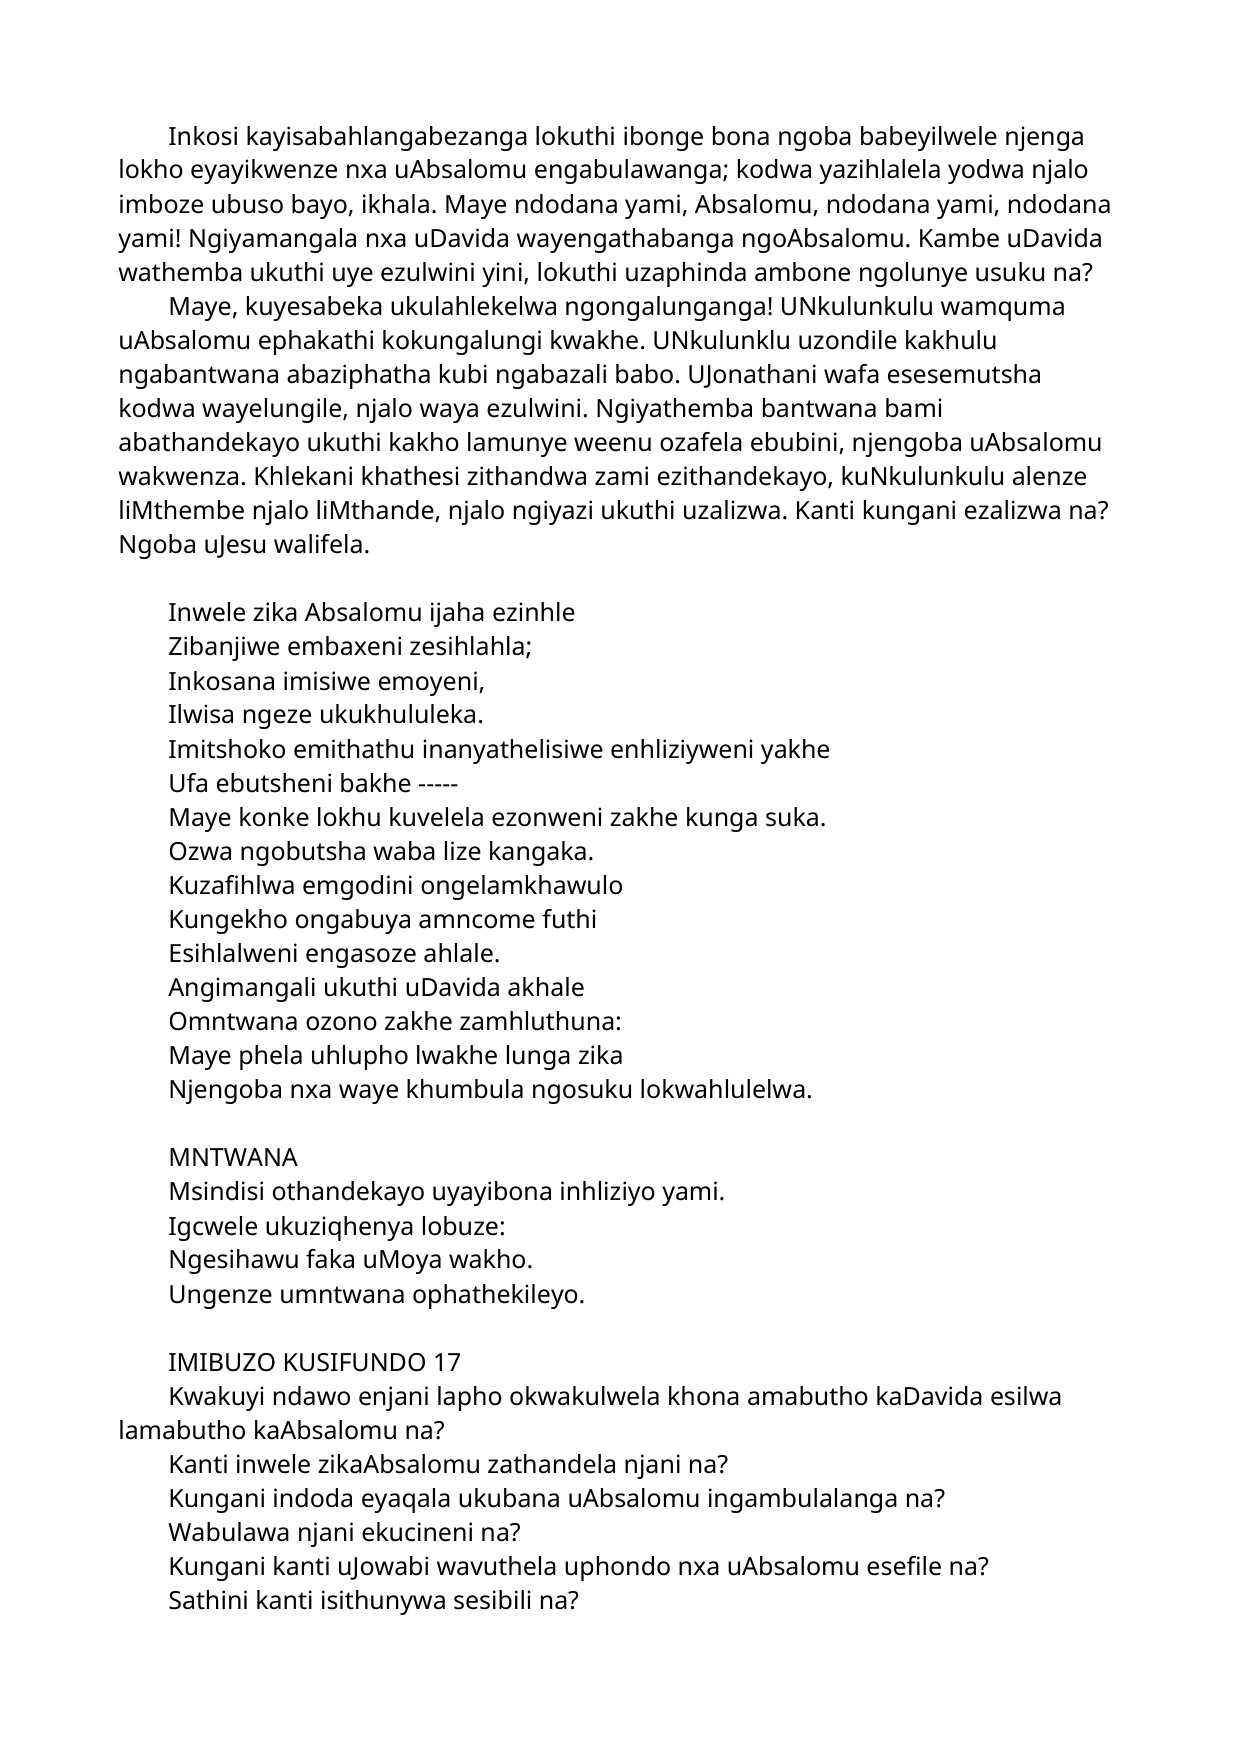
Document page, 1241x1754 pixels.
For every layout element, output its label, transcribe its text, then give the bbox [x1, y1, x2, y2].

text Kungani indoda eyaqala ukubana uAbsalomu ingambulalanga na? [118, 1481, 1122, 1515]
text Sathini kanti isithunywa sesibili na? [118, 1583, 1122, 1617]
text Msindisi othandekayo uyayibona inhliziyo yami. [118, 1174, 1122, 1208]
text Maye konke lokhu kuvelela ezonweni zakhe kunga suka. [118, 799, 1122, 833]
text Ngesihawu faka uMoya wakho. [118, 1242, 1122, 1276]
text Ufa ebutsheni bakhe ----- [118, 765, 1122, 799]
text Wabulawa njani ekucineni na? [118, 1515, 1122, 1549]
text Kuzafihlwa emgodini ongelamkhawulo [118, 867, 1122, 902]
text IMIBUZO KUSIFUNDO 17 [118, 1344, 1122, 1378]
text Maye phela uhlupho lwakhe lunga zika [118, 1038, 1122, 1072]
text Inkosi kayisabahlangabezanga lokuthi ibonge bona ngoba babeyilwele njenga lokho eyayikwenze nxa uAbsalomu engabulawanga; kodwa yazihlalela yodwa njalo imboze ubuso bayo, ikhala. Maye ndodana yami, Absalomu, ndodana yami, ndodana yami! Ngiyamangala nxa uDavida wayengathabanga ngoAbsalomu. Kambe uDavida wathemba ukuthi uye ezulwini yini, lokuthi uzaphinda ambone ngolunye usuku na? [118, 118, 1122, 288]
text Ilwisa ngeze ukukhululeka. [118, 697, 1122, 731]
text Kwakuyi ndawo enjani lapho okwakulwela khona amabutho kaDavida esilwa lamabutho kaAbsalomu na? [118, 1378, 1122, 1447]
text Zibanjiwe embaxeni zesihlahla; [118, 629, 1122, 663]
text Kungani kanti uJowabi wavuthela uphondo nxa uAbsalomu esefile na? [118, 1549, 1122, 1583]
text Inkosana imisiwe emoyeni, [118, 663, 1122, 697]
text Ungenze umntwana ophathekileyo. [118, 1276, 1122, 1310]
text MNTWANA [118, 1140, 1122, 1174]
text Kanti inwele zikaAbsalomu zathandela njani na? [118, 1447, 1122, 1481]
text Inwele zika Absalomu ijaha ezinhle [118, 595, 1122, 629]
text Angimangali ukuthi uDavida akhale [118, 970, 1122, 1004]
text Esihlalweni engasoze ahlale. [118, 936, 1122, 970]
text Imitshoko emithathu inanyathelisiwe enhliziyweni yakhe [118, 731, 1122, 765]
text Kungekho ongabuya amncome futhi [118, 902, 1122, 936]
text Omntwana ozono zakhe zamhluthuna: [118, 1004, 1122, 1038]
text Igcwele ukuziqhenya lobuze: [118, 1208, 1122, 1242]
text Ozwa ngobutsha waba lize kangaka. [118, 833, 1122, 867]
text Njengoba nxa waye khumbula ngosuku lokwahlulelwa. [118, 1072, 1122, 1106]
text Maye, kuyesabeka ukulahlekelwa ngongalunganga! UNkulunkulu wamquma uAbsalomu ephakathi kokungalungi kwakhe. UNkulunklu uzondile kakhulu ngabantwana abaziphatha kubi ngabazali babo. UJonathani wafa esesemutsha kodwa wayelungile, njalo waya ezulwini. Ngiyathemba bantwana bami abathandekayo ukuthi kakho lamunye weenu ozafela ebubini, njengoba uAbsalomu wakwenza. Khlekani khathesi zithandwa zami ezithandekayo, kuNkulunkulu alenze liMthembe njalo liMthande, njalo ngiyazi ukuthi uzalizwa. Kanti kungani ezalizwa na? Ngoba uJesu walifela. [118, 288, 1122, 561]
